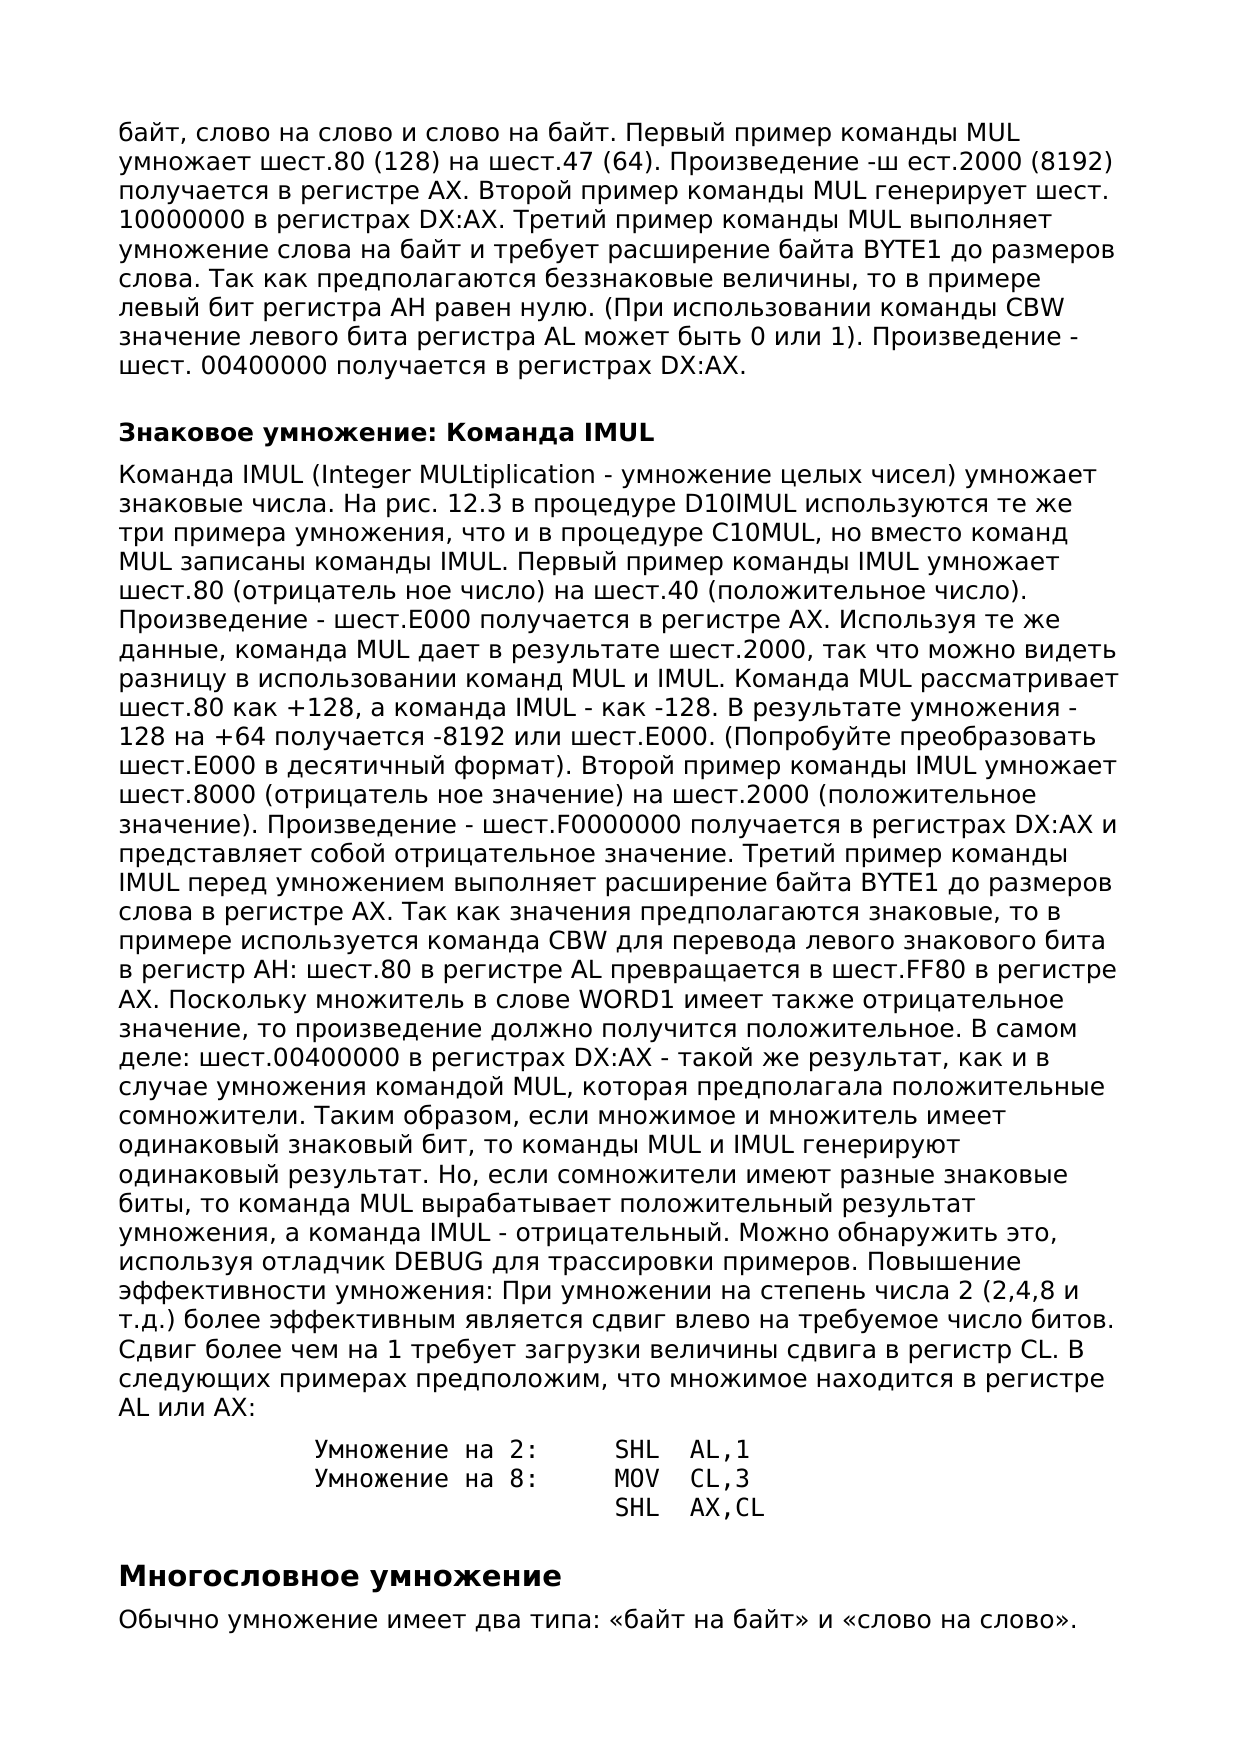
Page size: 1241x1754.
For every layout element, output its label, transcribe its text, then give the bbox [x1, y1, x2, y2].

text Команда IMUL (Integer MULtiplication - умножение целых чисел) умножает знаковые числа. На рис. 12.3 в процедуре D10IMUL используются те же три примера умножения, что и в процедуре C10MUL, но вместо команд MUL записаны команды IMUL. Первый пример команды IMUL умножает шест.80 (отрицатель ное число) на шест.40 (положительное число). Произведение - шест.E000 получается в регистре AX. Используя те же данные, команда MUL дает в результате шест.2000, так что можно видеть разницу в использовании команд MUL и IMUL. Команда MUL рассматривает шест.80 как +128, а команда IMUL - как -128. В результате умножения -128 на +64 получается -8192 или шест.E000. (Попробуйте преобразовать шест.Е000 в десятичный формат). Второй пример команды IMUL умножает шест.8000 (отрицатель ное значение) на шест.2000 (положительное значение). Произведение - шест.F0000000 получается в регистрах DX:AX и представляет собой oтрицательное значение. Третий пример команды IMUL перед умножением выполняет расширение байта BYTE1 до размеров слова в регистре AX. Так как значения предполагаются знаковые, то в примере используется команда CBW для перевода левого знакового бита в регистр AH: шест.80 в pегистре AL превращается в шест.FF80 в регистре AX. Поскольку множитель в слове WORD1 имеет также отрицательное значение, то произведение должно получится положительное. В самом деле: шест.00400000 в регистрах DX:AX - такой же результат, как и в случае умножения командой MUL, которая предполагала положительные сомножители. Таким образом, если множимое и множитель имеет одинаковый знаковый бит, то команды MUL и IMUL генерируют одинаковый результат. Но, если сомножители имеют разные знаковые биты, то команда MUL вырабатывает положительный результат умножения, а команда IMUL - отрицательный. Можно обнаружить это, используя отладчик DEBUG для трассировки примеров. Повышение эффективности умножения: При умножении на степень числа 2 (2,4,8 и т.д.) более эффективным является сдвиг влево на требуемое число битов. Сдвиг более чем на 1 требует загрузки величины сдвига в регистр CL. В следующих примерах предположим, что множимое находится в регистре AL или AX: [118, 460, 1122, 1422]
text байт, слово на слово и слово на байт. Первый пример команды MUL умножает шест.80 (128) на шест.47 (64). Произведение -ш ест.2000 (8192) получается в регистре AX. Второй пример команды MUL генерирует шест. 10000000 в регистpах DX:AX. Третий пример команды MUL выполняет умножение слова на байт и требует расширение байта BYTE1 до размеров слова. Так как предполагаются беззнаковые величины, то в примере левый бит регистра AH равен нулю. (При использовании команды CBW значение левого бита регистpа AL может быть 0 или 1). Произведение - шест. 00400000 получается в регистрах DX:AX. [118, 118, 1122, 381]
text Обычно умножение имеет два типа: «байт на байт» и «слово на слово». [118, 1606, 1122, 1635]
text Умножение на 2: SHL AL,1 Умножение на 8: MOV CL,3 SHL AX,CL [118, 1435, 1122, 1522]
subtitle Многословное умножение [118, 1559, 1122, 1593]
subtitle Знаковое умножение: Команда IMUL [118, 418, 1122, 447]
